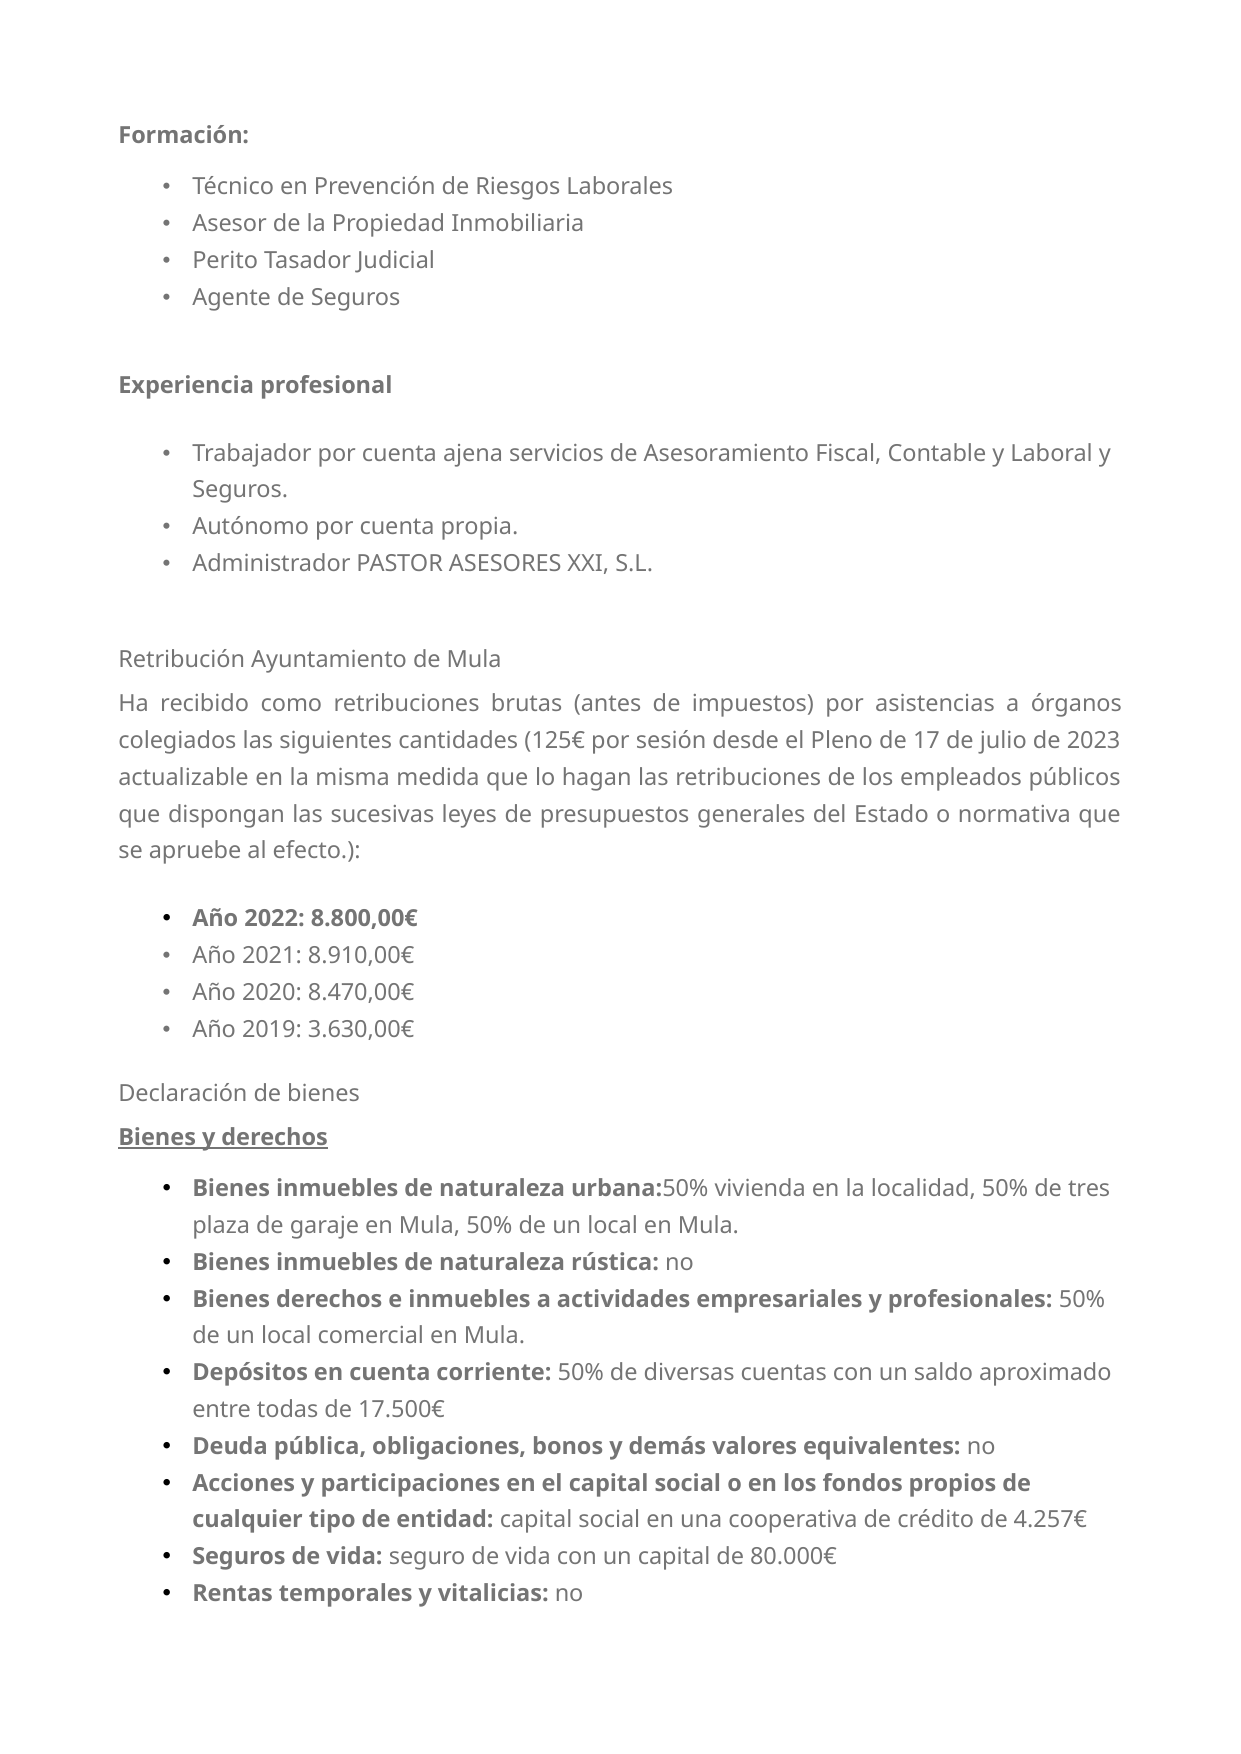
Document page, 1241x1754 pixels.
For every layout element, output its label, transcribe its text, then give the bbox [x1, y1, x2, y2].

list Autónomo por cuenta propia. [162, 509, 1122, 541]
list Año 2022: 8.800,00€ [162, 902, 1122, 934]
list Bienes inmuebles de naturaleza rústica: no [162, 1245, 1122, 1277]
list Acciones y participaciones en el capital social o en los fondos propios de cualquier tipo de entidad: capital social en una cooperativa de crédito de 4.257€ [162, 1466, 1122, 1534]
text Experiencia profesional [118, 331, 1122, 400]
list Deuda pública, obligaciones, bonos y demás valores equivalentes: no [162, 1429, 1122, 1461]
list Agente de Seguros [162, 280, 1122, 312]
list Asesor de la Propiedad Inmobiliaria [162, 206, 1122, 238]
list Rentas temporales y vitalicias: no [162, 1576, 1122, 1608]
list Seguros de vida: seguro de vida con un capital de 80.000€ [162, 1539, 1122, 1571]
list Año 2019: 3.630,00€ [162, 1012, 1122, 1044]
subtitle Declaración de bienes [118, 1076, 1122, 1108]
text Ha recibido como retribuciones brutas (antes de impuestos) por asistencias a órganos colegiados las siguientes cantidades (125€ por sesión desde el Pleno de 17 de julio de 2023 actualizable en la misma medida que lo hagan las retribuciones de los empleados públicos que dispongan las sucesivas leyes de presupuestos generales del Estado o normativa que se apruebe al efecto.): [118, 687, 1122, 866]
list Bienes inmuebles de naturaleza urbana:50% vivienda en la localidad, 50% de tres plaza de garaje en Mula, 50% de un local en Mula. [162, 1172, 1122, 1240]
list Trabajador por cuenta ajena servicios de Asesoramiento Fiscal, Contable y Laboral y Seguros. [162, 436, 1122, 505]
list Perito Tasador Judicial [162, 243, 1122, 275]
text Bienes y derechos [118, 1120, 1122, 1152]
list Año 2021: 8.910,00€ [162, 938, 1122, 970]
list Año 2020: 8.470,00€ [162, 975, 1122, 1007]
subtitle Retribución Ayuntamiento de Mula [118, 610, 1122, 674]
list Técnico en Prevención de Riesgos Laborales [162, 169, 1122, 201]
list Administrador PASTOR ASESORES XXI, S.L. [162, 546, 1122, 578]
list Bienes derechos e inmuebles a actividades empresariales y profesionales: 50% de un local comercial en Mula. [162, 1282, 1122, 1351]
text Formación: [118, 118, 1122, 150]
list Depósitos en cuenta corriente: 50% de diversas cuentas con un saldo aproximado entre todas de 17.500€ [162, 1356, 1122, 1424]
